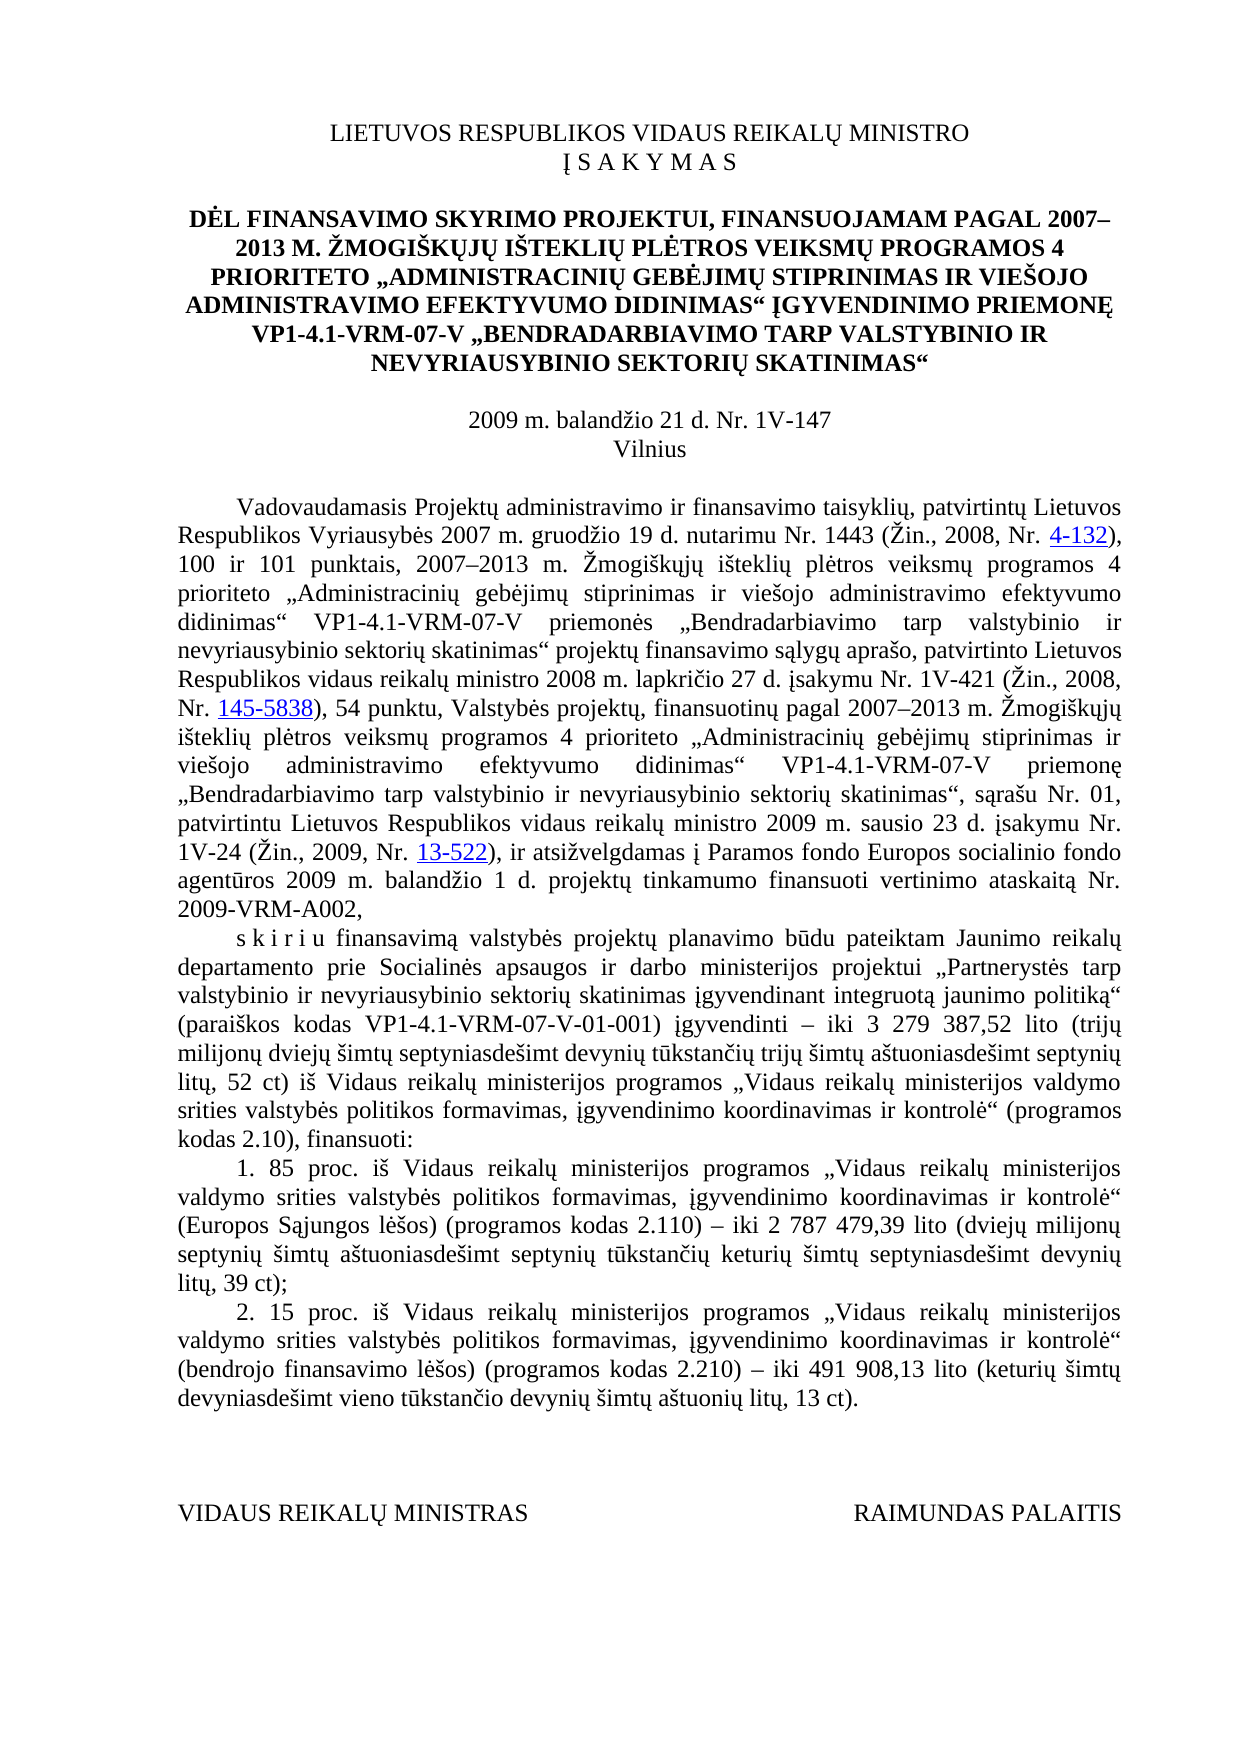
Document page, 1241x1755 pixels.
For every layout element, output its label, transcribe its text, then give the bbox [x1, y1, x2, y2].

text ĮSAKYMAS [177, 147, 1122, 176]
text skiriu finansavimą valstybės projektų planavimo būdu pateiktam Jaunimo reikalų departamento prie Socialinės apsaugos ir darbo ministerijos projektui „Partnerystės tarp valstybinio ir nevyriausybinio sektorių skatinimas įgyvendinant integruotą jaunimo politiką“ (paraiškos kodas VP1-4.1-VRM-07-V-01-001) įgyvendinti – iki 3 279 387,52 lito (trijų milijonų dviejų šimtų septyniasdešimt devynių tūkstančių trijų šimtų aštuoniasdešimt septynių litų, 52 ct) iš Vidaus reikalų ministerijos programos „Vidaus reikalų ministerijos valdymo srities valstybės politikos formavimas, įgyvendinimo koordinavimas ir kontrolė“ (programos kodas 2.10), finansuoti: [177, 923, 1122, 1153]
text Vilnius [177, 434, 1122, 463]
text 2009 m. balandžio 21 d. Nr. 1V-147 [177, 406, 1122, 434]
text 1. 85 proc. iš Vidaus reikalų ministerijos programos „Vidaus reikalų ministerijos valdymo srities valstybės politikos formavimas, įgyvendinimo koordinavimas ir kontrolė“ (Europos Sąjungos lėšos) (programos kodas 2.110) – iki 2 787 479,39 lito (dviejų milijonų septynių šimtų aštuoniasdešimt septynių tūkstančių keturių šimtų septyniasdešimt devynių litų, 39 ct); [177, 1153, 1122, 1297]
text 2. 15 proc. iš Vidaus reikalų ministerijos programos „Vidaus reikalų ministerijos valdymo srities valstybės politikos formavimas, įgyvendinimo koordinavimas ir kontrolė“ (bendrojo finansavimo lėšos) (programos kodas 2.210) – iki 491 908,13 lito (keturių šimtų devyniasdešimt vieno tūkstančio devynių šimtų aštuonių litų, 13 ct). [177, 1297, 1122, 1412]
text VIDAUS REIKALŲ MINISTRAS RAIMUNDAS PALAITIS [177, 1498, 1122, 1527]
text LIETUVOS RESPUBLIKOS VIDAUS REIKALŲ MINISTRO [177, 118, 1122, 147]
text Vadovaudamasis Projektų administravimo ir finansavimo taisyklių, patvirtintų Lietuvos Respublikos Vyriausybės 2007 m. gruodžio 19 d. nutarimu Nr. 1443 (Žin., 2008, Nr. 4-132), 100 ir 101 punktais, 2007–2013 m. Žmogiškųjų išteklių plėtros veiksmų programos 4 prioriteto „Administracinių gebėjimų stiprinimas ir viešojo administravimo efektyvumo didinimas“ VP1-4.1-VRM-07-V priemonės „Bendradarbiavimo tarp valstybinio ir nevyriausybinio sektorių skatinimas“ projektų finansavimo sąlygų aprašo, patvirtinto Lietuvos Respublikos vidaus reikalų ministro 2008 m. lapkričio 27 d. įsakymu Nr. 1V-421 (Žin., 2008, Nr. 145-5838), 54 punktu, Valstybės projektų, finansuotinų pagal 2007–2013 m. Žmogiškųjų išteklių plėtros veiksmų programos 4 prioriteto „Administracinių gebėjimų stiprinimas ir viešojo administravimo efektyvumo didinimas“ VP1-4.1-VRM-07-V priemonę „Bendradarbiavimo tarp valstybinio ir nevyriausybinio sektorių skatinimas“, sąrašu Nr. 01, patvirtintu Lietuvos Respublikos vidaus reikalų ministro 2009 m. sausio 23 d. įsakymu Nr. 1V-24 (Žin., 2009, Nr. 13-522), ir atsižvelgdamas į Paramos fondo Europos socialinio fondo agentūros 2009 m. balandžio 1 d. projektų tinkamumo finansuoti vertinimo ataskaitą Nr. 2009-VRM-A002, [177, 492, 1122, 923]
text DĖL FINANSAVIMO SKYRIMO PROJEKTUI, FINANSUOJAMAM PAGAL 2007–2013 M. ŽMOGIŠKŲJŲ IŠTEKLIŲ PLĖTROS VEIKSMŲ PROGRAMOS 4 PRIORITETO „ADMINISTRACINIŲ GEBĖJIMŲ STIPRINIMAS IR VIEŠOJO ADMINISTRAVIMO EFEKTYVUMO DIDINIMAS“ ĮGYVENDINIMO PRIEMONĘ VP1-4.1-VRM-07-V „BENDRADARBIAVIMO TARP VALSTYBINIO IR NEVYRIAUSYBINIO SEKTORIŲ SKATINIMAS“ [177, 204, 1122, 377]
